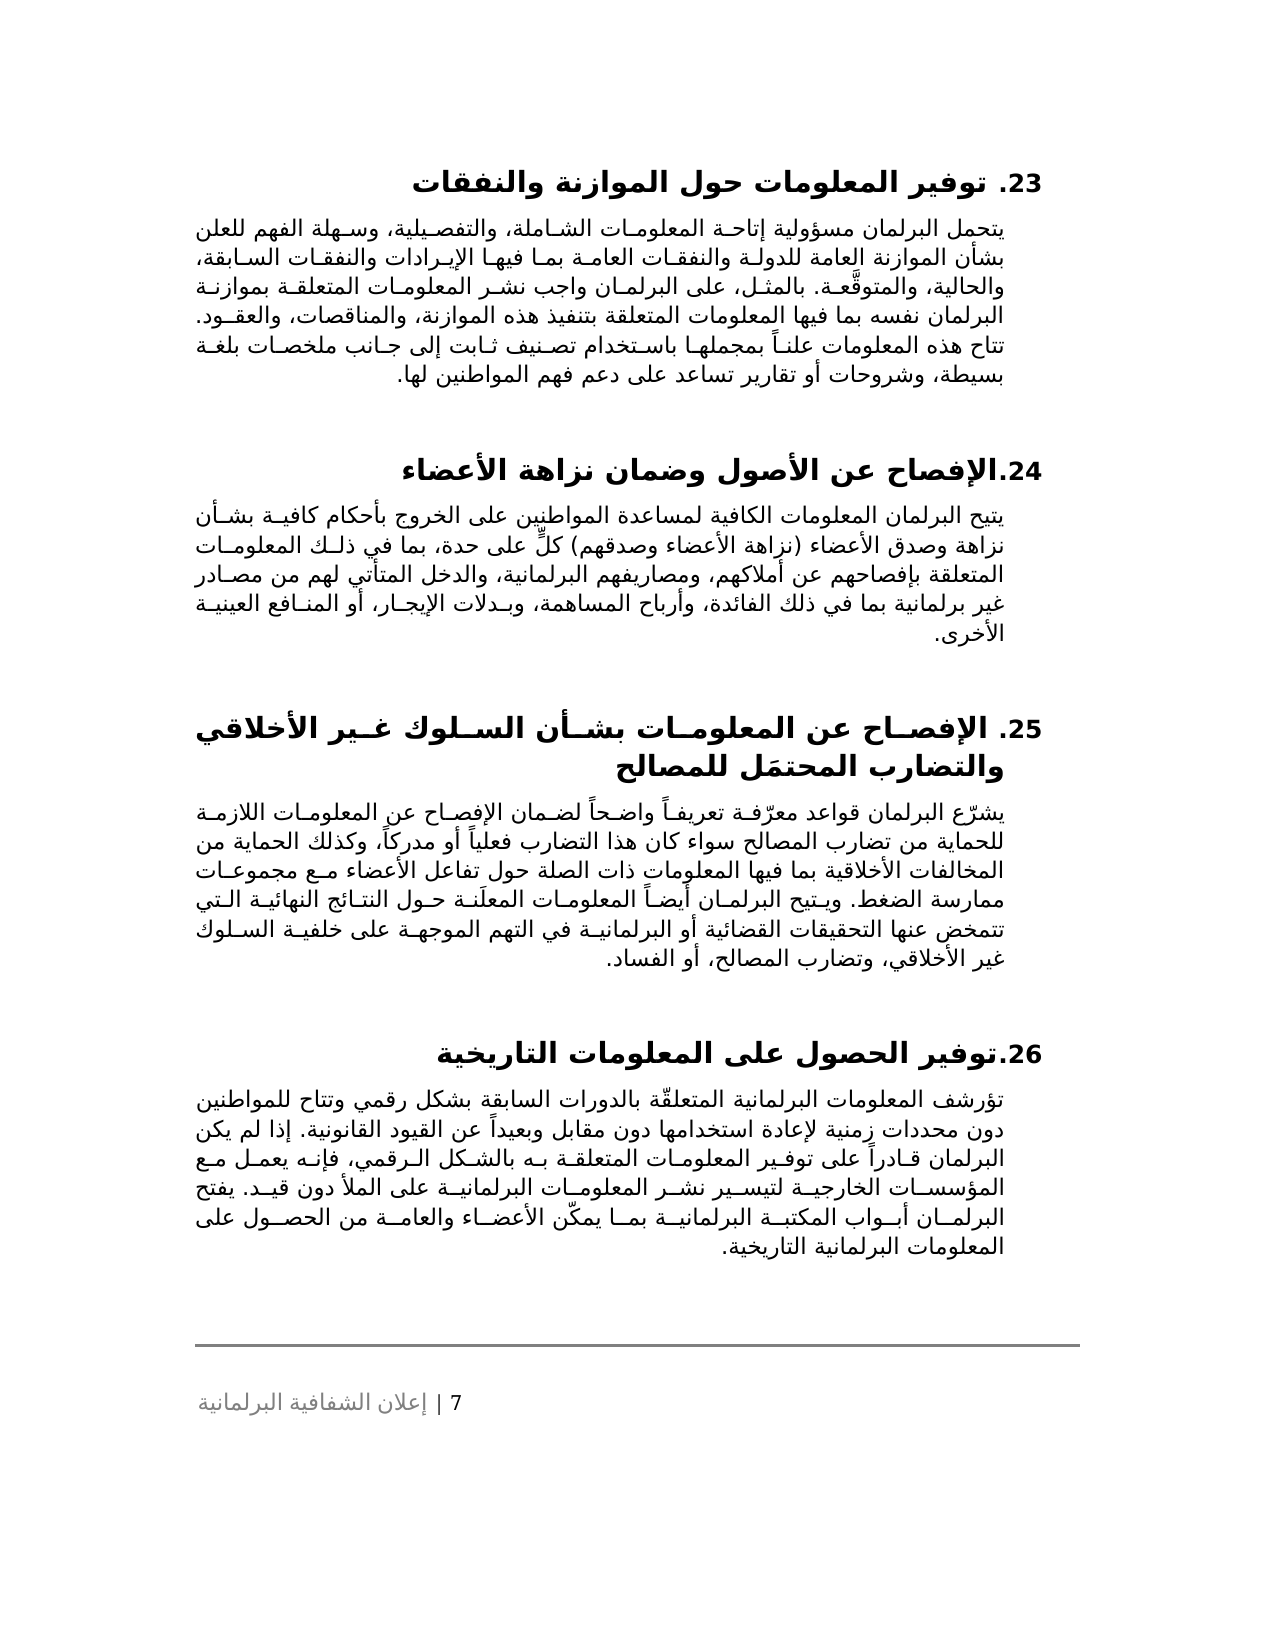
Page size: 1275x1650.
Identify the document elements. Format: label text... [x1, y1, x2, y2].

list الإفصاح عن الأصول وضمان نزاهة الأعضاء [195, 453, 1042, 487]
text تؤرشف المعلومات البرلمانية المتعلقّة بالدورات السابقة بشكل رقمي وتتاح للمواطنين دون محددات زمنية لإعادة استخدامها دون مقابل وبعيداً عن القيود القانونية. إذا لم يكن البرلمان قادراً على توفير المعلومات المتعلقة به بالشكل الرقمي، فإنه يعمل مع المؤسسات الخارجية لتيسير نشر المعلومات البرلمانية على الملأ دون قيد. يفتح البرلمان أبواب المكتبة البرلمانية بما يمكّن الأعضاء والعامة من الحصول على المعلومات البرلمانية التاريخية. [195, 1087, 1005, 1259]
text يشرّع البرلمان قواعد معرّفة تعريفاً واضحاً لضمان الإفصاح عن المعلومات اللازمة للحماية من تضارب المصالح سواء كان هذا التضارب فعلياً أو مدركاً، وكذلك الحماية من المخالفات الأخلاقية بما فيها المعلومات ذات الصلة حول تفاعل الأعضاء مع مجموعات ممارسة الضغط. ويتيح البرلمان أيضاً المعلومات المعلَنة حول النتائج النهائية التي تتمخض عنها التحقيقات القضائية أو البرلمانية في التهم الموجهة على خلفية السلوك غير الأخلاقي، وتضارب المصالح، أو الفساد. [195, 799, 1005, 972]
text يتحمل البرلمان مسؤولية إتاحة المعلومات الشاملة، والتفصيلية، وسهلة الفهم للعلن بشأن الموازنة العامة للدولة والنفقات العامة بما فيها الإيرادات والنفقات السابقة، والحالية، والمتوقَّعة. بالمثل، على البرلمان واجب نشر المعلومات المتعلقة بموازنة البرلمان نفسه بما فيها المعلومات المتعلقة بتنفيذ هذه الموازنة، والمناقصات، والعقود. تتاح هذه المعلومات علناً بمجملها باستخدام تصنيف ثابت إلى جانب ملخصات بلغة بسيطة، وشروحات أو تقارير تساعد على دعم فهم المواطنين لها. [195, 215, 1005, 388]
list الإفصاح عن المعلومات بشأن السلوك غير الأخلاقي والتضارب المحتمَل للمصالح [195, 712, 1042, 783]
list توفير الحصول على المعلومات التاريخية [195, 1037, 1042, 1071]
text يتيح البرلمان المعلومات الكافية لمساعدة المواطنين على الخروج بأحكام كافية بشأن نزاهة وصدق الأعضاء (نزاهة الأعضاء وصدقهم) كلٍّ على حدة، بما في ذلك المعلومات المتعلقة بإفصاحهم عن أملاكهم، ومصاريفهم البرلمانية، والدخل المتأتي لهم من مصادر غير برلمانية بما في ذلك الفائدة، وأرباح المساهمة، وبدلات الإيجار، أو المنافع العينية الأخرى. [195, 503, 1005, 646]
list توفير المعلومات حول الموازنة والنفقات [195, 165, 1042, 199]
